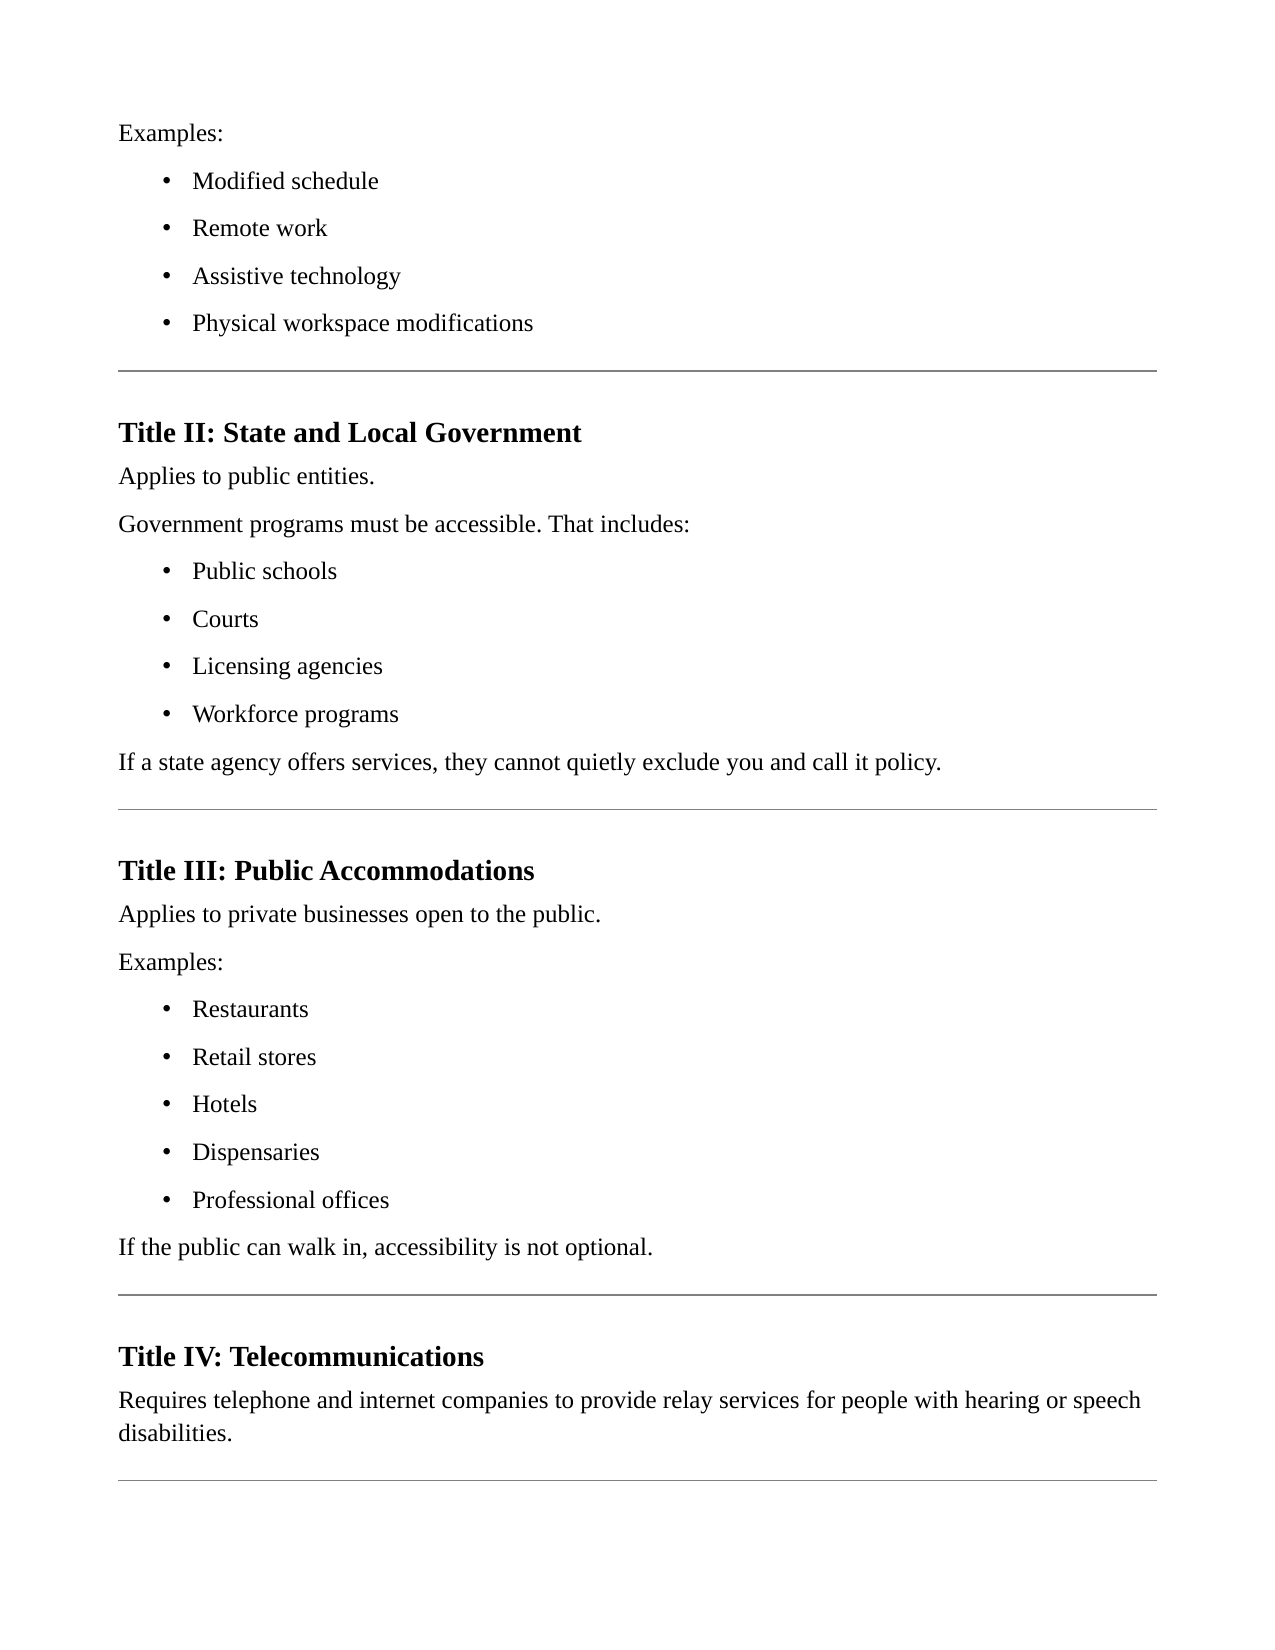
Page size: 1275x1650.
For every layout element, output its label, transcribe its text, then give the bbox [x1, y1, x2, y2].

subtitle Title III: Public Accommodations [118, 853, 1157, 887]
list Modified schedule [162, 166, 1157, 194]
text Applies to public entities. [118, 461, 1157, 490]
list Physical workspace modifications [162, 308, 1157, 337]
text If the public can walk in, accessibility is not optional. [118, 1232, 1157, 1261]
list Public schools [162, 556, 1157, 585]
text Examples: [118, 118, 1157, 147]
list Dispensaries [162, 1137, 1157, 1166]
text Examples: [118, 947, 1157, 976]
list Professional offices [162, 1185, 1157, 1213]
list Restaurants [162, 994, 1157, 1023]
text If a state agency offers services, they cannot quietly exclude you and call it policy. [118, 747, 1157, 775]
list Courts [162, 604, 1157, 633]
list Remote work [162, 213, 1157, 242]
subtitle Title IV: Telecommunications [118, 1339, 1157, 1372]
list Licensing agencies [162, 651, 1157, 680]
text Applies to private businesses open to the public. [118, 899, 1157, 928]
list Assistive technology [162, 261, 1157, 290]
list Workforce programs [162, 699, 1157, 728]
text Government programs must be accessible. That includes: [118, 509, 1157, 537]
text Requires telephone and internet companies to provide relay services for people with hearing or speech disabilities. [118, 1385, 1157, 1447]
list Retail stores [162, 1042, 1157, 1071]
subtitle Title II: State and Local Government [118, 415, 1157, 448]
list Hotels [162, 1089, 1157, 1118]
